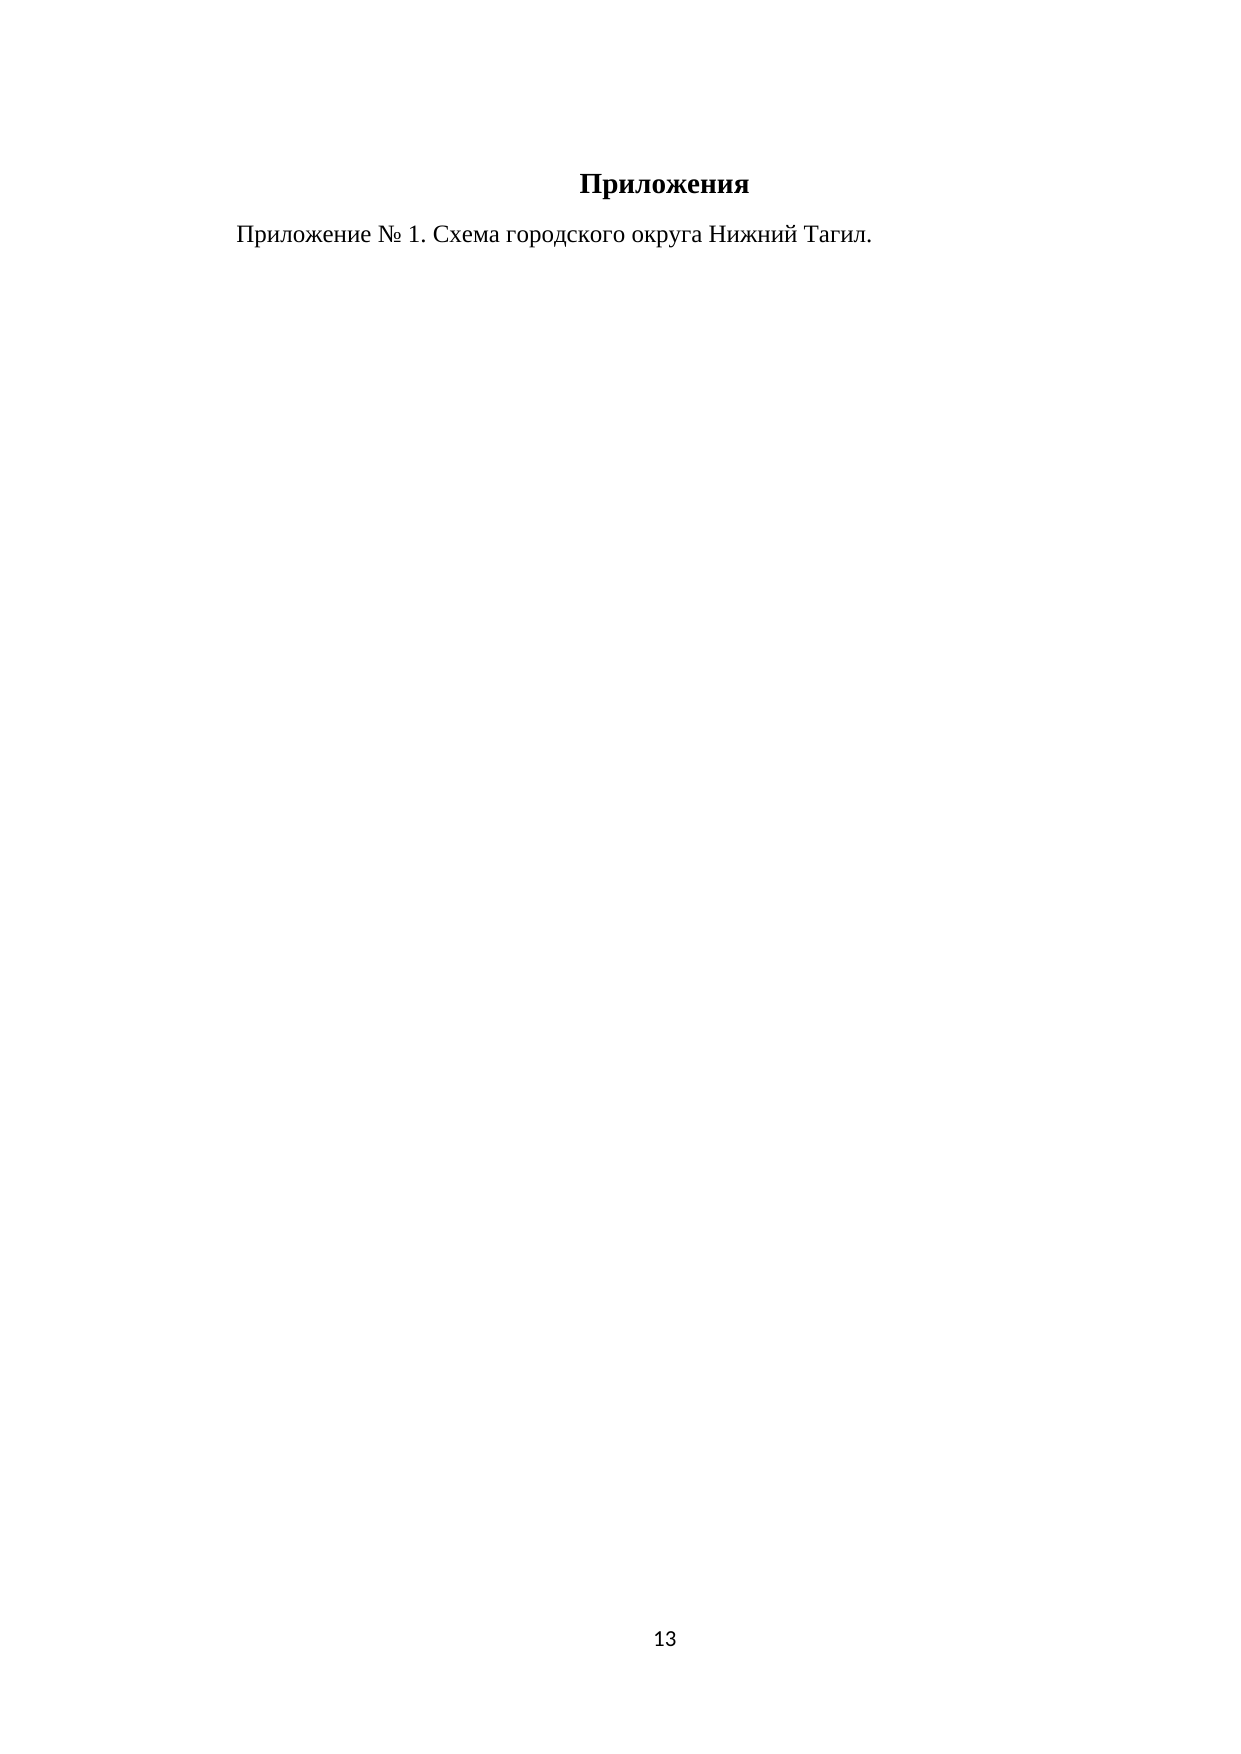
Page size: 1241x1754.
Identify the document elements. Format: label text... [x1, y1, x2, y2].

text Приложения [177, 166, 1152, 199]
text Приложение № 1. Схема городского округа Нижний Тагил. [177, 219, 1152, 247]
